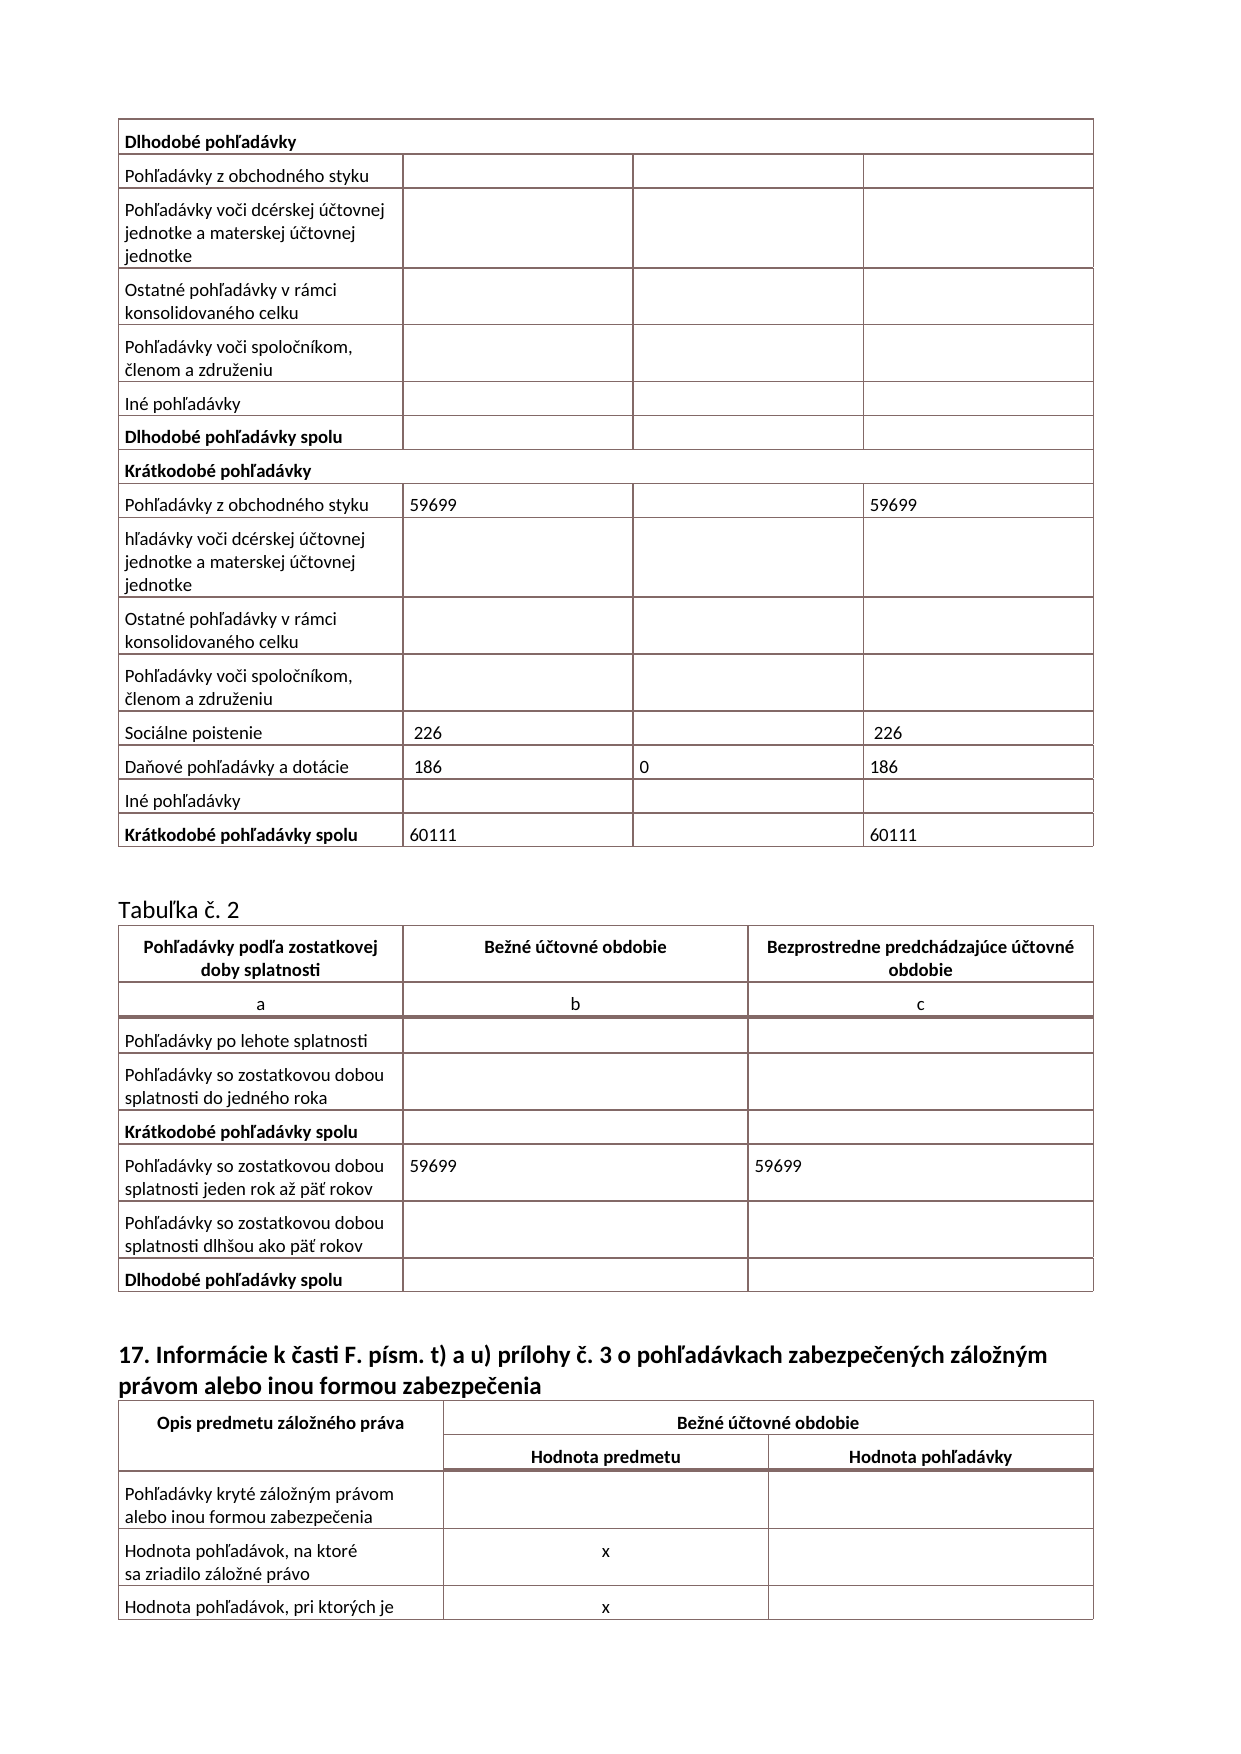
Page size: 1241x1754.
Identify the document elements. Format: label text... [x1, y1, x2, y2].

table_cell 60111 [864, 814, 1093, 846]
table_cell a [119, 983, 402, 1015]
table_cell Pohľadávky voči dcérskej účtovnej jednotke a materskej účtovnej jednotke [119, 189, 402, 267]
table_cell Iné pohľadávky [119, 382, 402, 415]
table_cell [864, 518, 1093, 596]
table_cell [404, 655, 632, 710]
table_cell [404, 382, 632, 415]
table_cell [864, 382, 1093, 415]
table_cell Krátkodobé pohľadávky spolu [119, 814, 402, 846]
table_cell [749, 1054, 1093, 1109]
table_cell [634, 155, 863, 187]
table_cell [864, 780, 1093, 812]
table_cell [404, 1054, 747, 1109]
table_cell x [444, 1529, 768, 1585]
table_cell [404, 1019, 747, 1052]
table_cell [404, 598, 632, 653]
table_header Bežné účtovné obdobie [444, 1401, 1093, 1434]
table_cell [749, 1202, 1093, 1257]
table_cell [404, 269, 632, 324]
table_cell [634, 269, 863, 324]
table_cell Krátkodobé pohľadávky [119, 450, 1093, 483]
table_cell Dlhodobé pohľadávky [119, 120, 1093, 153]
table_cell 186 [404, 746, 632, 778]
table_cell [404, 189, 632, 267]
table_cell Krátkodobé pohľadávky spolu [119, 1111, 402, 1143]
table_cell [634, 518, 863, 596]
table_cell [404, 1111, 747, 1143]
table_cell 60111 [404, 814, 632, 846]
table_cell Pohľadávky po lehote splatnosti [119, 1019, 402, 1052]
table_cell Sociálne poistenie [119, 712, 402, 744]
table_cell [634, 484, 863, 517]
table_cell [444, 1472, 768, 1528]
table_cell [634, 655, 863, 710]
table_cell 226 [864, 712, 1093, 744]
table_cell [864, 155, 1093, 187]
table_cell 59699 [864, 484, 1093, 517]
table_cell 59699 [404, 1145, 747, 1200]
table_cell [864, 416, 1093, 449]
table_cell Pohľadávky voči spoločníkom, členom a združeniu [119, 325, 402, 381]
table_cell Dlhodobé pohľadávky spolu [119, 416, 402, 449]
table_cell Pohľadávky kryté záložným právom alebo inou formou zabezpečenia [119, 1472, 443, 1528]
table_cell Pohľadávky voči spoločníkom, členom a združeniu [119, 655, 402, 710]
table_cell [634, 325, 863, 381]
table_cell [634, 712, 863, 744]
table_header Opis predmetu záložného práva [119, 1401, 443, 1470]
table_cell Hodnota predmetu [444, 1435, 768, 1468]
text Tabuľka č. 2 [118, 894, 1122, 925]
table_cell Hodnota pohľadávok, pri ktorých je [119, 1586, 443, 1619]
table_cell Pohľadávky z obchodného styku [119, 484, 402, 517]
table_cell [864, 325, 1093, 381]
table_cell 59699 [749, 1145, 1093, 1200]
table_cell [404, 325, 632, 381]
table_cell Ostatné pohľadávky v rámci konsolidovaného celku [119, 598, 402, 653]
table_cell Pohľadávky so zostatkovou dobou splatnosti do jedného roka [119, 1054, 402, 1109]
table_cell Pohľadávky z obchodného styku [119, 155, 402, 187]
table_cell 59699 [404, 484, 632, 517]
table_cell [749, 1111, 1093, 1143]
table_cell 0 [634, 746, 863, 778]
table_cell [404, 1202, 747, 1257]
table_header Pohľadávky podľa zostatkovej doby splatnosti [119, 926, 402, 981]
table_cell [769, 1472, 1093, 1528]
table_cell c [749, 983, 1093, 1015]
table_cell Hodnota pohľadávok, na ktoré sa zriadilo záložné právo [119, 1529, 443, 1585]
table_cell Dlhodobé pohľadávky spolu [119, 1259, 402, 1291]
table_cell [749, 1019, 1093, 1052]
table_cell Iné pohľadávky [119, 780, 402, 812]
table_cell 226 [404, 712, 632, 744]
table_cell [769, 1586, 1093, 1619]
table_cell [634, 416, 863, 449]
table_cell [634, 814, 863, 846]
table_cell [769, 1529, 1093, 1585]
table_cell [404, 1259, 747, 1291]
table_cell [404, 416, 632, 449]
table_cell Ostatné pohľadávky v rámci konsolidovaného celku [119, 269, 402, 324]
table_cell x [444, 1586, 768, 1619]
table_cell Pohľadávky so zostatkovou dobou splatnosti jeden rok až päť rokov [119, 1145, 402, 1200]
table_cell [634, 598, 863, 653]
text 17. Informácie k časti F. písm. t) a u) prílohy č. 3 o pohľadávkach zabezpečených záložným právom alebo inou formou zabezpečenia [118, 1339, 1122, 1400]
table_cell 186 [864, 746, 1093, 778]
table_cell [634, 382, 863, 415]
table_cell Daňové pohľadávky a dotácie [119, 746, 402, 778]
table_cell [404, 518, 632, 596]
table_cell Hodnota pohľadávky [769, 1435, 1093, 1468]
table_cell [864, 269, 1093, 324]
table_cell Pohľadávky so zostatkovou dobou splatnosti dlhšou ako päť rokov [119, 1202, 402, 1257]
table_cell hľadávky voči dcérskej účtovnej jednotke a materskej účtovnej jednotke [119, 518, 402, 596]
table_cell [864, 655, 1093, 710]
table_cell b [404, 983, 747, 1015]
table_header Bezprostredne predchádzajúce účtovné obdobie [749, 926, 1093, 981]
table_cell [749, 1259, 1093, 1291]
table_cell [634, 189, 863, 267]
table_cell [864, 598, 1093, 653]
table_cell [634, 780, 863, 812]
table_cell [864, 189, 1093, 267]
table_cell [404, 155, 632, 187]
table_header Bežné účtovné obdobie [404, 926, 747, 981]
table_cell [404, 780, 632, 812]
